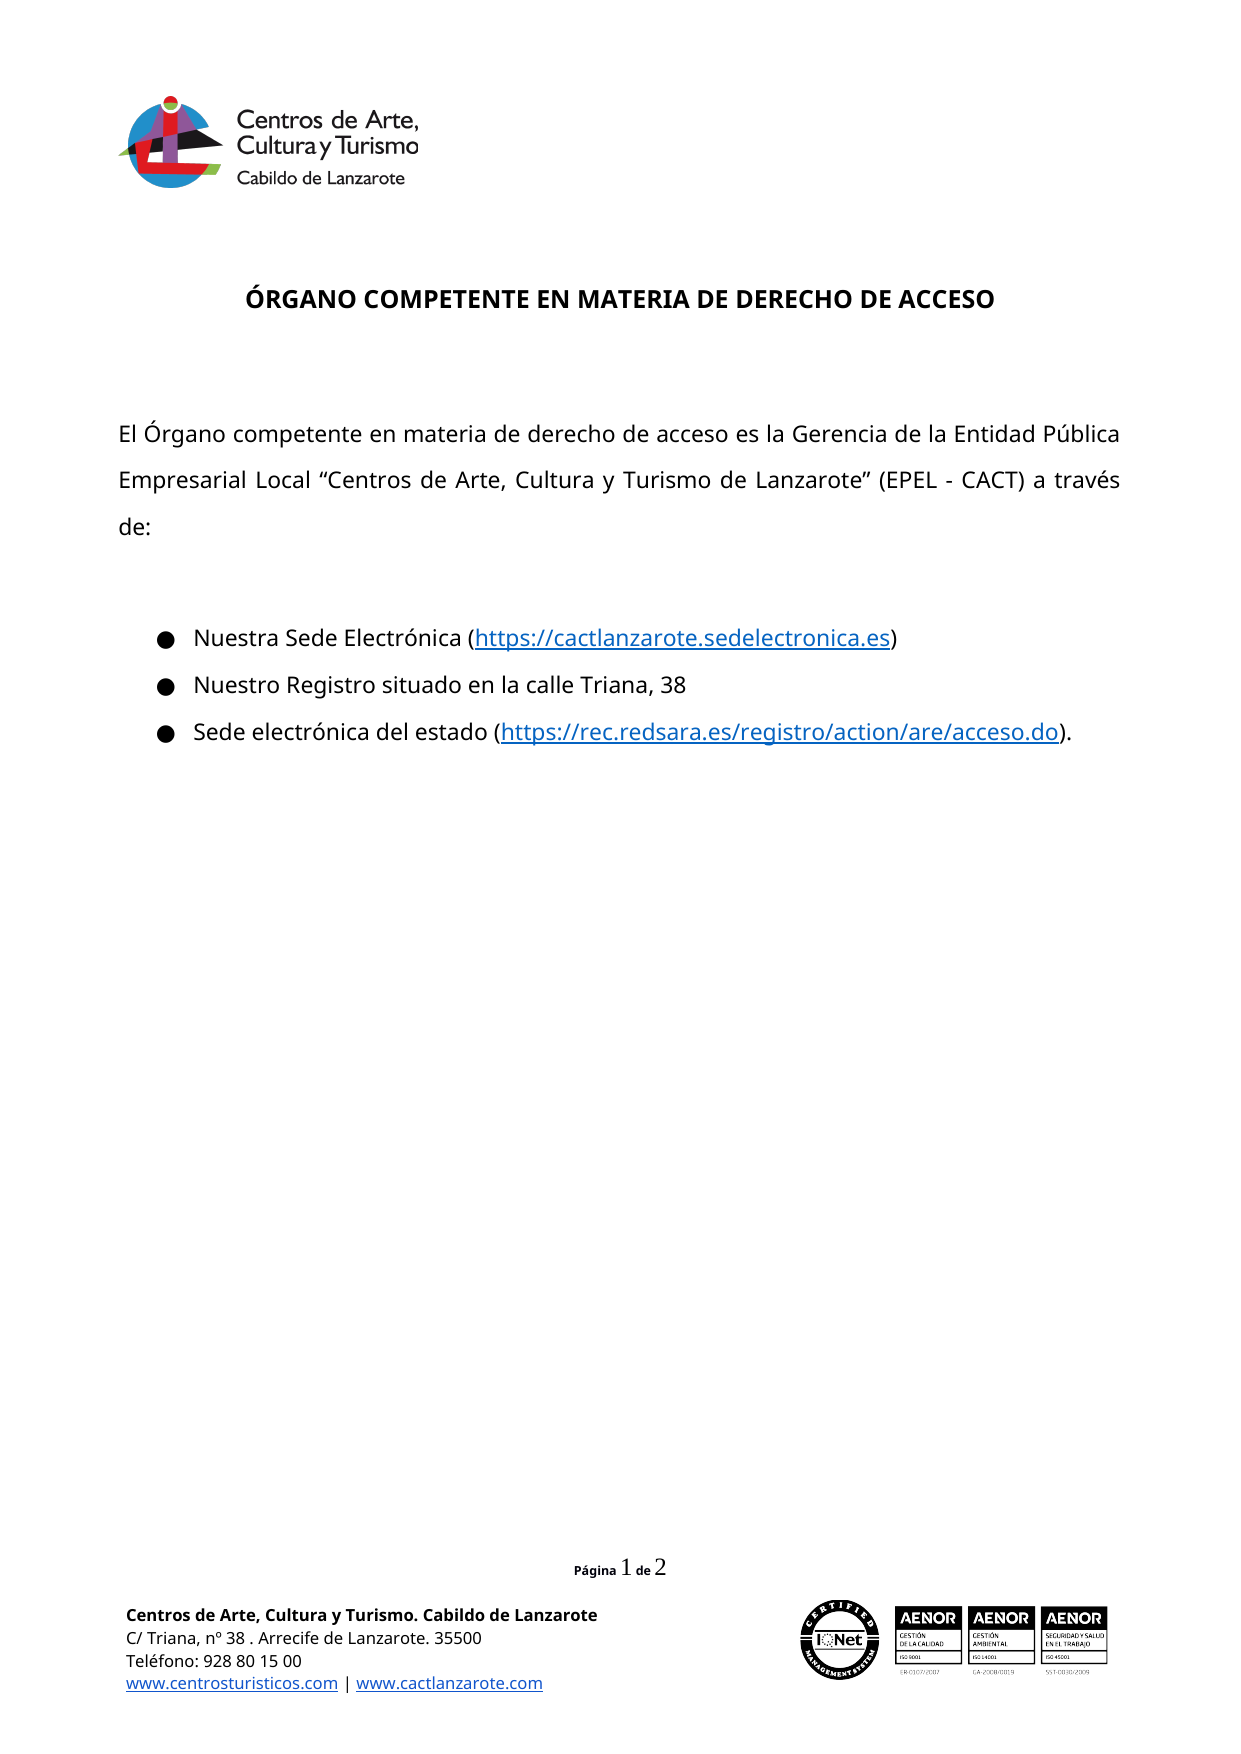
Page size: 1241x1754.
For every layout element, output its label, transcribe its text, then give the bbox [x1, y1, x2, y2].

picture [800, 1600, 1108, 1680]
list Nuestro Registro situado en la calle Triana, 38 [156, 668, 1122, 700]
list Sede electrónica del estado (https://rec.redsara.es/registro/action/are/acceso.do). [156, 715, 1122, 747]
list Nuestra Sede Electrónica (https://cactlanzarote.sedelectronica.es) [156, 622, 1122, 653]
text El Órgano competente en materia de derecho de acceso es la Gerencia de la Entidad Pública Empresarial Local “Centros de Arte, Cultura y Turismo de Lanzarote” (EPEL - CACT) a través de: [118, 417, 1122, 542]
picture [118, 96, 418, 188]
text ÓRGANO COMPETENTE EN MATERIA DE DERECHO DE ACCESO [118, 282, 1122, 316]
